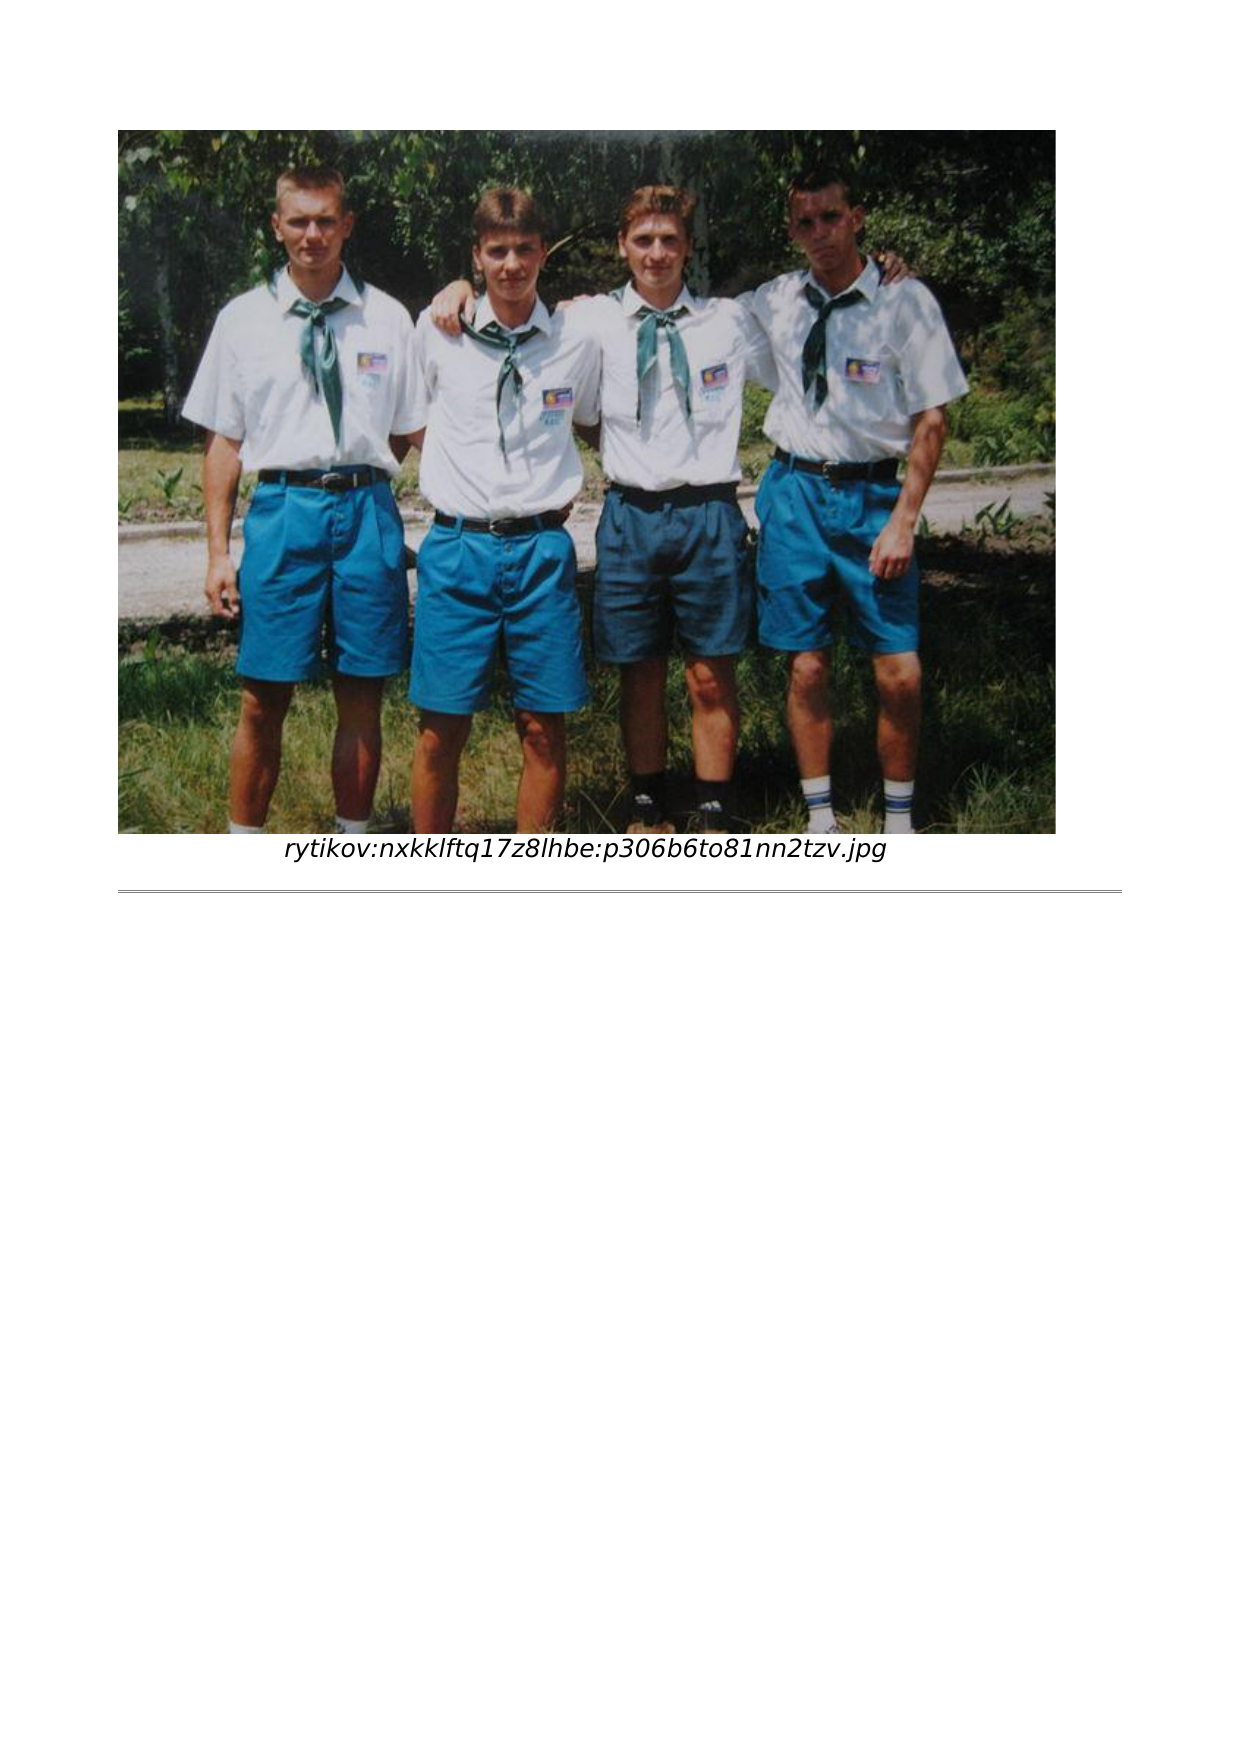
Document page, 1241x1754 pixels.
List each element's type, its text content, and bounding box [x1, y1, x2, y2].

text rytikov:nxkklftq17z8lhbe:p306b6to81nn2tzv.jpg [118, 834, 1056, 863]
picture [118, 130, 1056, 834]
